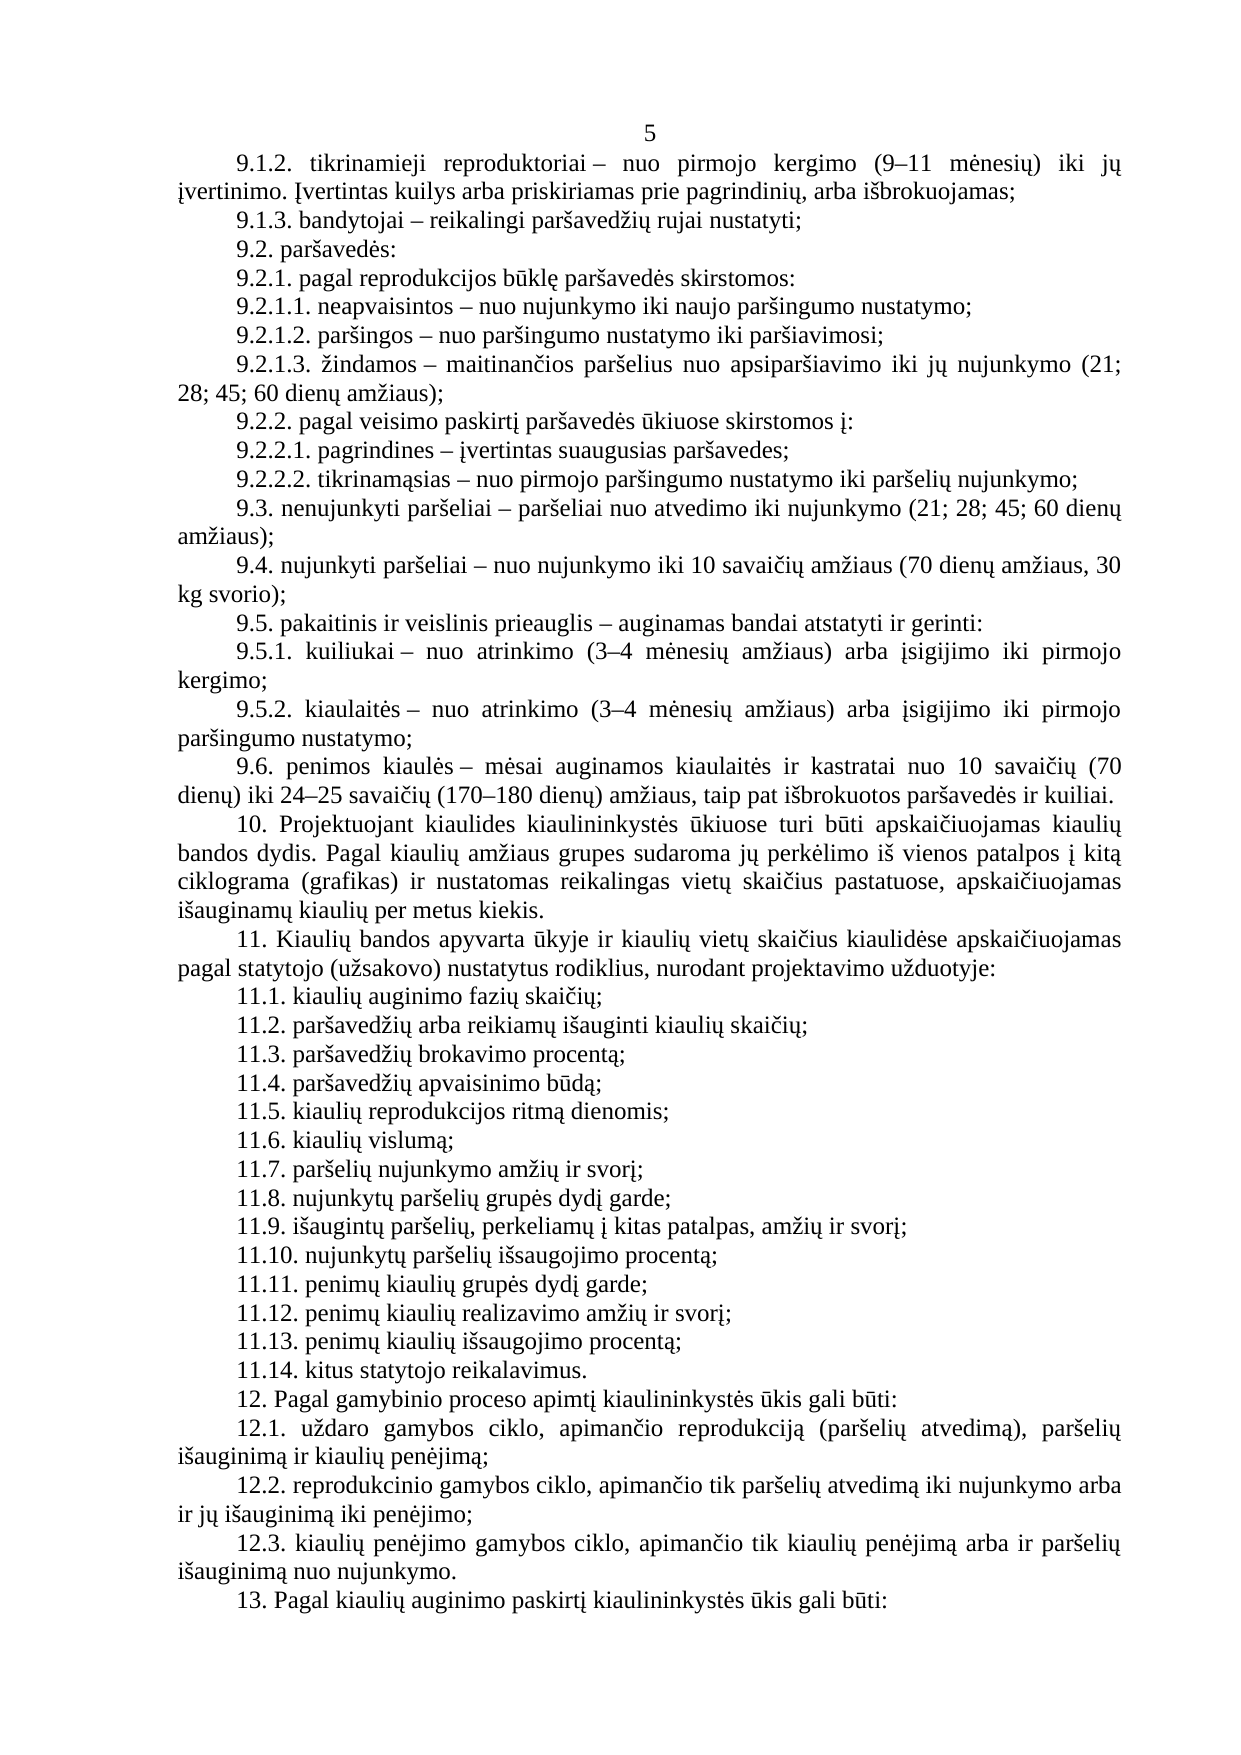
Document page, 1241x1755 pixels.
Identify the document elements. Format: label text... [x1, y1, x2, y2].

text 9.5.1. kuiliukai – nuo atrinkimo (3–4 mėnesių amžiaus) arba įsigijimo iki pirmojo kergimo; [177, 636, 1122, 694]
text 11.12. penimų kiaulių realizavimo amžių ir svorį; [177, 1298, 1122, 1326]
text 11.14. kitus statytojo reikalavimus. [177, 1355, 1122, 1384]
text 11.1. kiaulių auginimo fazių skaičių; [177, 981, 1122, 1010]
text 9.2.2. pagal veisimo paskirtį paršavedės ūkiuose skirstomos į: [177, 406, 1122, 435]
text 13. Pagal kiaulių auginimo paskirtį kiaulininkystės ūkis gali būti: [177, 1585, 1122, 1614]
text 9.2. paršavedės: [177, 234, 1122, 263]
text 9.3. nenujunkyti paršeliai – paršeliai nuo atvedimo iki nujunkymo (21; 28; 45; 60 dienų amžiaus); [177, 493, 1122, 550]
text 9.2.1.3. žindamos – maitinančios paršelius nuo apsiparšiavimo iki jų nujunkymo (21; 28; 45; 60 dienų amžiaus); [177, 349, 1122, 406]
text 9.5.2. kiaulaitės – nuo atrinkimo (3–4 mėnesių amžiaus) arba įsigijimo iki pirmojo paršingumo nustatymo; [177, 694, 1122, 751]
text 11.13. penimų kiaulių išsaugojimo procentą; [177, 1326, 1122, 1355]
text 9.5. pakaitinis ir veislinis prieauglis – auginamas bandai atstatyti ir gerinti: [177, 608, 1122, 636]
text 9.6. penimos kiaulės – mėsai auginamos kiaulaitės ir kastratai nuo 10 savaičių (70 dienų) iki 24–25 savaičių (170–180 dienų) amžiaus, taip pat išbrokuotos paršavedės ir kuiliai. [177, 751, 1122, 809]
text 11.11. penimų kiaulių grupės dydį garde; [177, 1269, 1122, 1298]
text 9.4. nujunkyti paršeliai – nuo nujunkymo iki 10 savaičių amžiaus (70 dienų amžiaus, 30 kg svorio); [177, 550, 1122, 608]
text 9.2.2.1. pagrindines – įvertintas suaugusias paršavedes; [177, 435, 1122, 464]
text 11. Kiaulių bandos apyvarta ūkyje ir kiaulių vietų skaičius kiaulidėse apskaičiuojamas pagal statytojo (užsakovo) nustatytus rodiklius, nurodant projektavimo užduotyje: [177, 924, 1122, 981]
text 9.1.2. tikrinamieji reproduktoriai – nuo pirmojo kergimo (9–11 mėnesių) iki jų įvertinimo. Įvertintas kuilys arba priskiriamas prie pagrindinių, arba išbrokuojamas; [177, 148, 1122, 205]
text 9.2.1. pagal reprodukcijos būklę paršavedės skirstomos: [177, 263, 1122, 291]
text 9.1.3. bandytojai – reikalingi paršavedžių rujai nustatyti; [177, 205, 1122, 234]
text 12. Pagal gamybinio proceso apimtį kiaulininkystės ūkis gali būti: [177, 1384, 1122, 1413]
text 10. Projektuojant kiaulides kiaulininkystės ūkiuose turi būti apskaičiuojamas kiaulių bandos dydis. Pagal kiaulių amžiaus grupes sudaroma jų perkėlimo iš vienos patalpos į kitą ciklograma (grafikas) ir nustatomas reikalingas vietų skaičius pastatuose, apskaičiuojamas išauginamų kiaulių per metus kiekis. [177, 809, 1122, 924]
text 11.8. nujunkytų paršelių grupės dydį garde; [177, 1183, 1122, 1211]
text 11.9. išaugintų paršelių, perkeliamų į kitas patalpas, amžių ir svorį; [177, 1211, 1122, 1240]
text 9.2.1.1. neapvaisintos – nuo nujunkymo iki naujo paršingumo nustatymo; [177, 291, 1122, 320]
text 11.4. paršavedžių apvaisinimo būdą; [177, 1068, 1122, 1096]
text 11.10. nujunkytų paršelių išsaugojimo procentą; [177, 1240, 1122, 1269]
text 11.7. paršelių nujunkymo amžių ir svorį; [177, 1154, 1122, 1183]
text 11.3. paršavedžių brokavimo procentą; [177, 1039, 1122, 1068]
text 12.1. uždaro gamybos ciklo, apimančio reprodukciją (paršelių atvedimą), paršelių išauginimą ir kiaulių penėjimą; [177, 1413, 1122, 1470]
text 11.5. kiaulių reprodukcijos ritmą dienomis; [177, 1096, 1122, 1125]
text 9.2.2.2. tikrinamąsias – nuo pirmojo paršingumo nustatymo iki paršelių nujunkymo; [177, 464, 1122, 493]
text 11.2. paršavedžių arba reikiamų išauginti kiaulių skaičių; [177, 1010, 1122, 1039]
text 9.2.1.2. paršingos – nuo paršingumo nustatymo iki paršiavimosi; [177, 320, 1122, 349]
text 12.3. kiaulių penėjimo gamybos ciklo, apimančio tik kiaulių penėjimą arba ir paršelių išauginimą nuo nujunkymo. [177, 1528, 1122, 1585]
text 12.2. reprodukcinio gamybos ciklo, apimančio tik paršelių atvedimą iki nujunkymo arba ir jų išauginimą iki penėjimo; [177, 1470, 1122, 1528]
text 11.6. kiaulių vislumą; [177, 1125, 1122, 1154]
